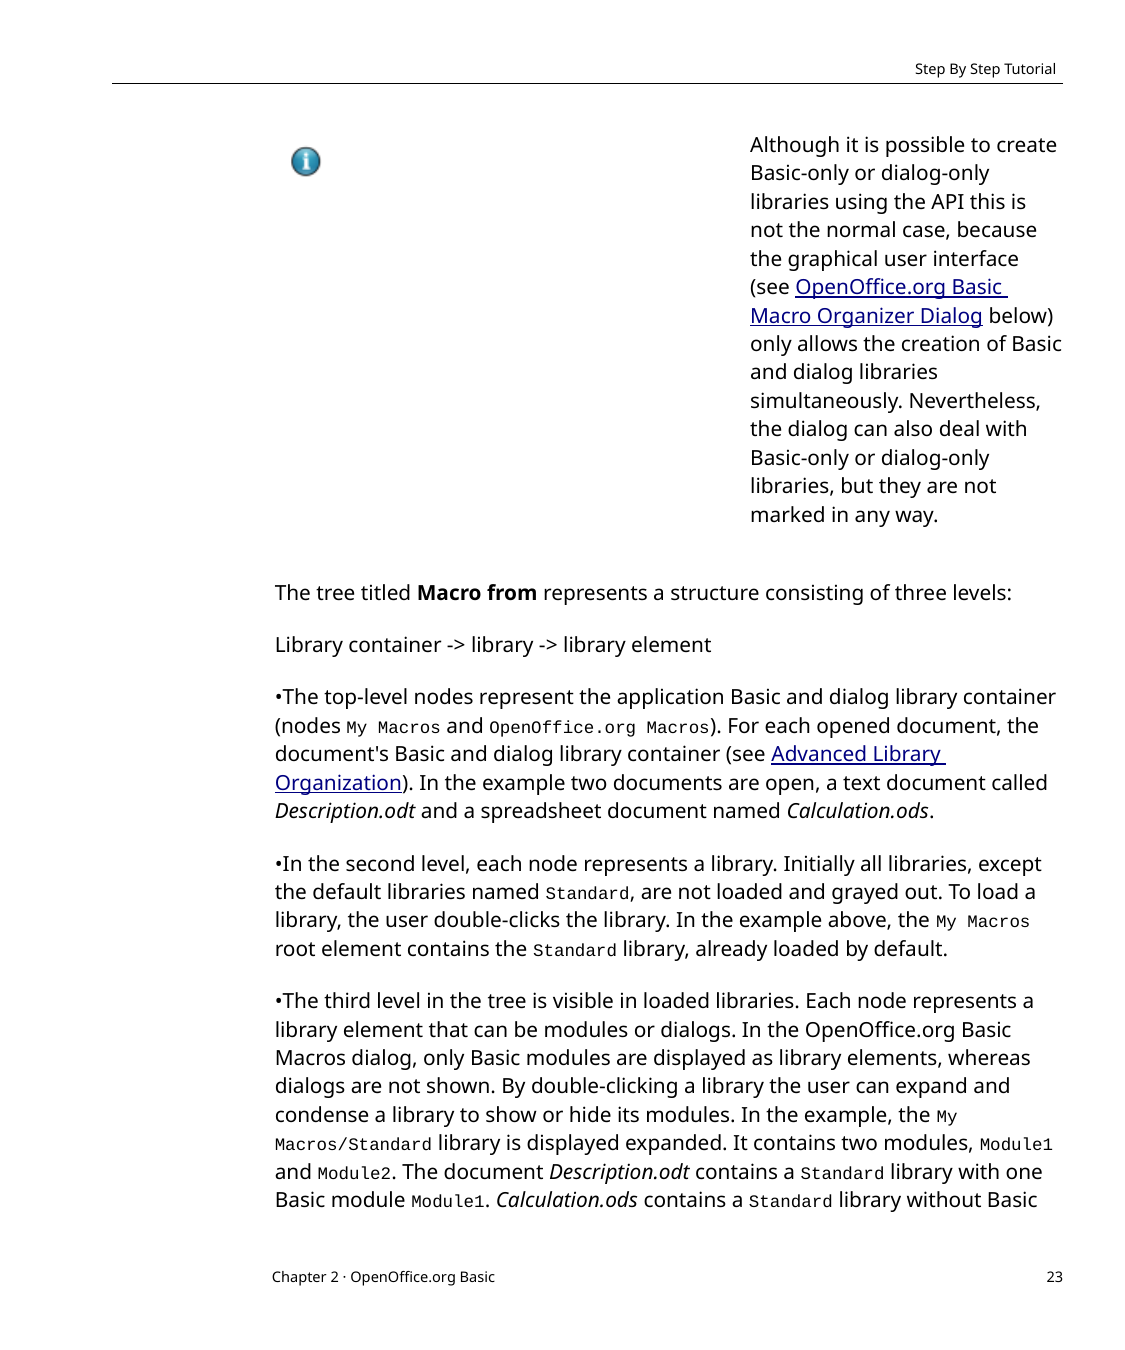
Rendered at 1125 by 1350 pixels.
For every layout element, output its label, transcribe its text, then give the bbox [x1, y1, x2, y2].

list The top-level nodes represent the application Basic and dialog library container (nodes My Macros and OpenOffice.org Macros). For each opened document, the document's Basic and dialog library container (see Advanced Library Organization). In the example two documents are open, a text document called Description.odt and a spreadsheet document named Calculation.ods. [274, 682, 1063, 825]
list The third level in the tree is visible in loaded libraries. Each node represents a library element that can be modules or dialogs. In the OpenOffice.org Basic Macros dialog, only Basic modules are displayed as library elements, whereas dialogs are not shown. By double-clicking a library the user can expand and condense a library to show or hide its modules. In the example, the My Macros/Standard library is displayed expanded. It contains two modules, Module1 and Module2. The document Description.odt contains a Standard library with one Basic module Module1. Calculation.ods contains a Standard library without Basic [274, 986, 1063, 1214]
list In the second level, each node represents a library. Initially all libraries, except the default libraries named Standard, are not loaded and grayed out. To load a library, the user double-clicks the library. In the example above, the My Macros root element contains the Standard library, already loaded by default. [274, 849, 1063, 962]
text Library container -> library -> library element [274, 630, 1063, 658]
table_header [112, 118, 587, 540]
picture [274, 130, 338, 194]
text The tree titled Macro from represents a structure consisting of three levels: [274, 578, 1063, 606]
table_header Although it is possible to create Basic-only or dialog-only libraries using the API this is not the normal case, because the graphical user interface (see OpenOffice.org Basic Macro Organizer Dialog below) only allows the creation of Basic and dialog libraries simultaneously. Nevertheless, the dialog can also deal with Basic-only or dialog-only libraries, but they are not marked in any way. [588, 118, 1063, 540]
